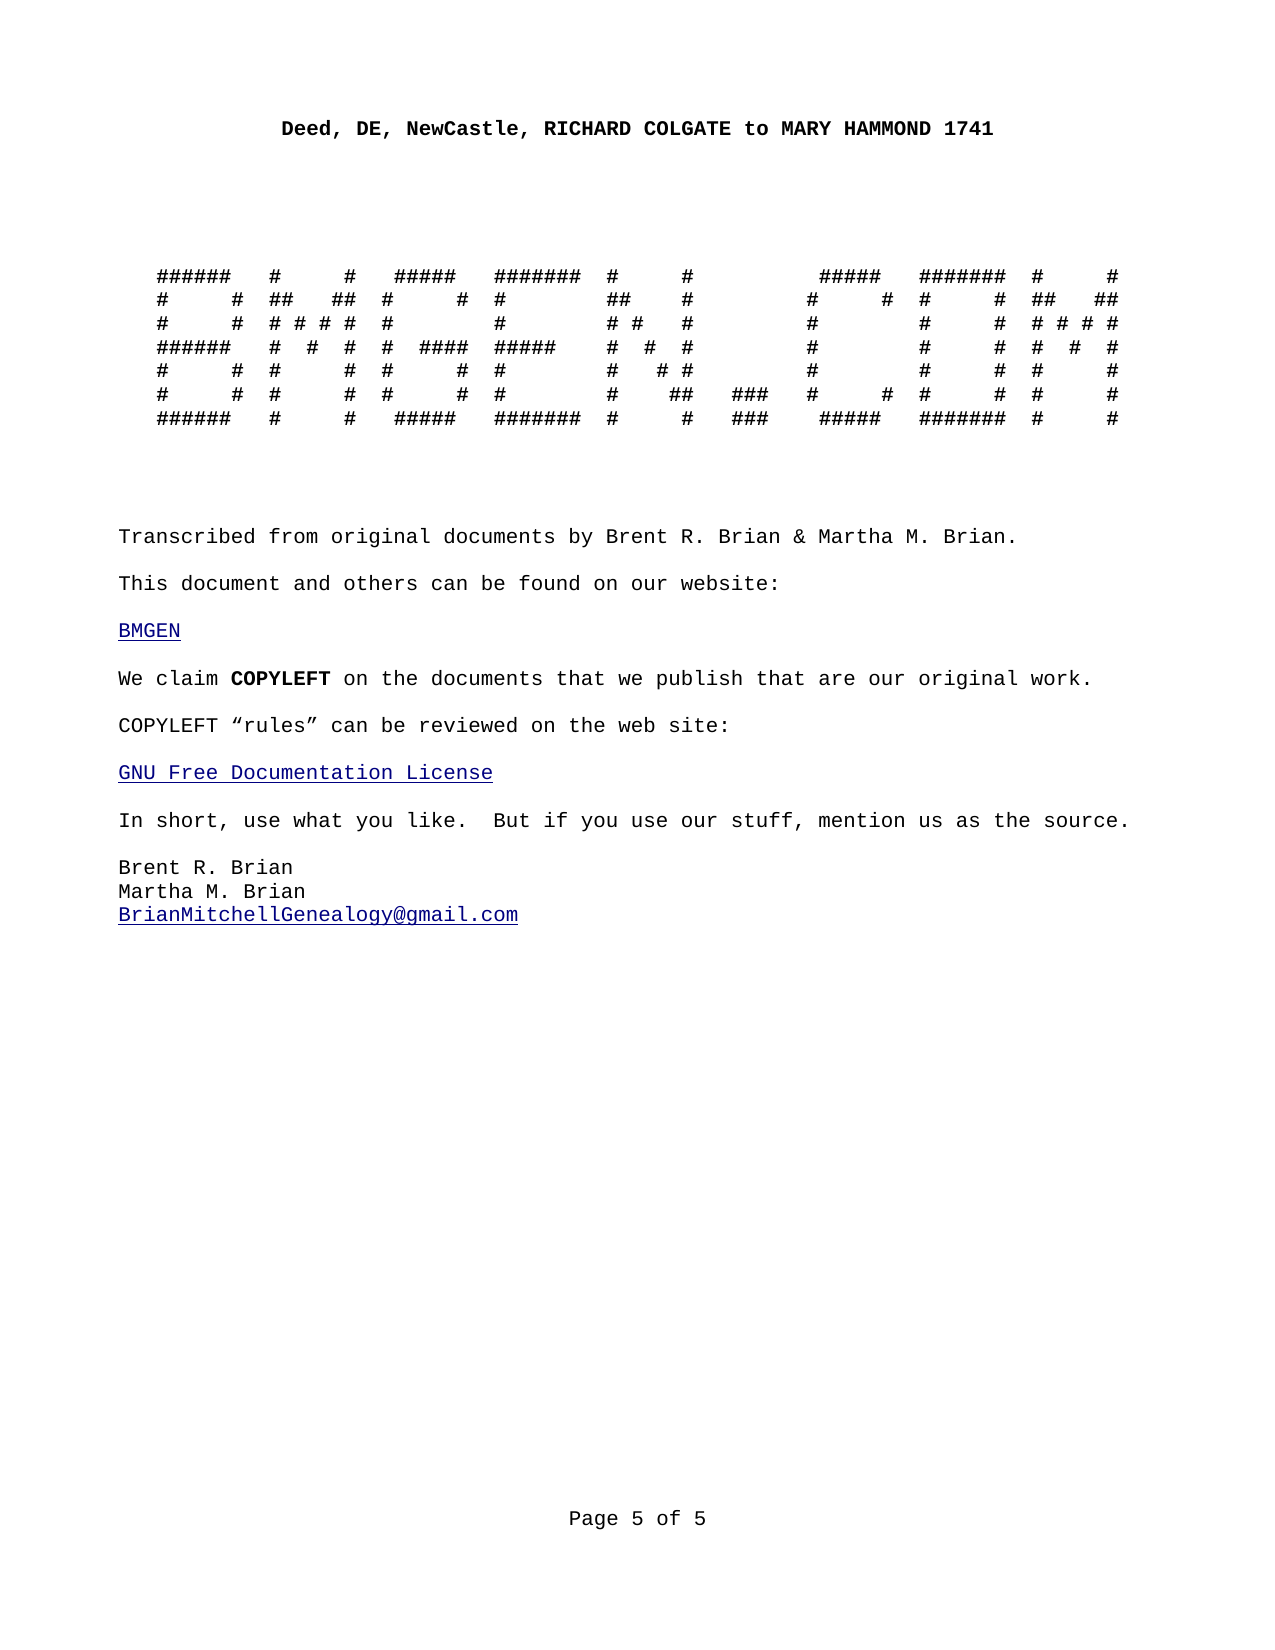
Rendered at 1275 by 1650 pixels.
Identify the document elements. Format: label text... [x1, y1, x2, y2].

text # # # # # # # # # # # # # # # [118, 360, 1157, 384]
text BMGEN [118, 621, 1157, 644]
text ###### # # ##### ####### # # ### ##### ####### # # [118, 408, 1157, 431]
text In short, use what you like. But if you use our stuff, mention us as the source. [118, 810, 1157, 833]
text This document and others can be found on our website: [118, 573, 1157, 597]
text ###### # # # # #### ##### # # # # # # # # # [118, 337, 1157, 360]
text We claim COPYLEFT on the documents that we publish that are our original work. [118, 668, 1157, 691]
text # # ## ## # # # ## # # # # # ## ## [118, 289, 1157, 313]
text ###### # # ##### ####### # # ##### ####### # # [118, 266, 1157, 289]
text BrianMitchellGenealogy@gmail.com [118, 904, 1157, 928]
text # # # # # # # # # # # # # # # # # # [118, 313, 1157, 337]
text Brent R. Brian [118, 857, 1157, 881]
text Transcribed from original documents by Brent R. Brian & Martha M. Brian. [118, 526, 1157, 549]
text COPYLEFT “rules” can be reviewed on the web site: [118, 715, 1157, 739]
text # # # # # # # # ## ### # # # # # # [118, 384, 1157, 408]
text GNU Free Documentation License [118, 762, 1157, 786]
text Martha M. Brian [118, 881, 1157, 904]
